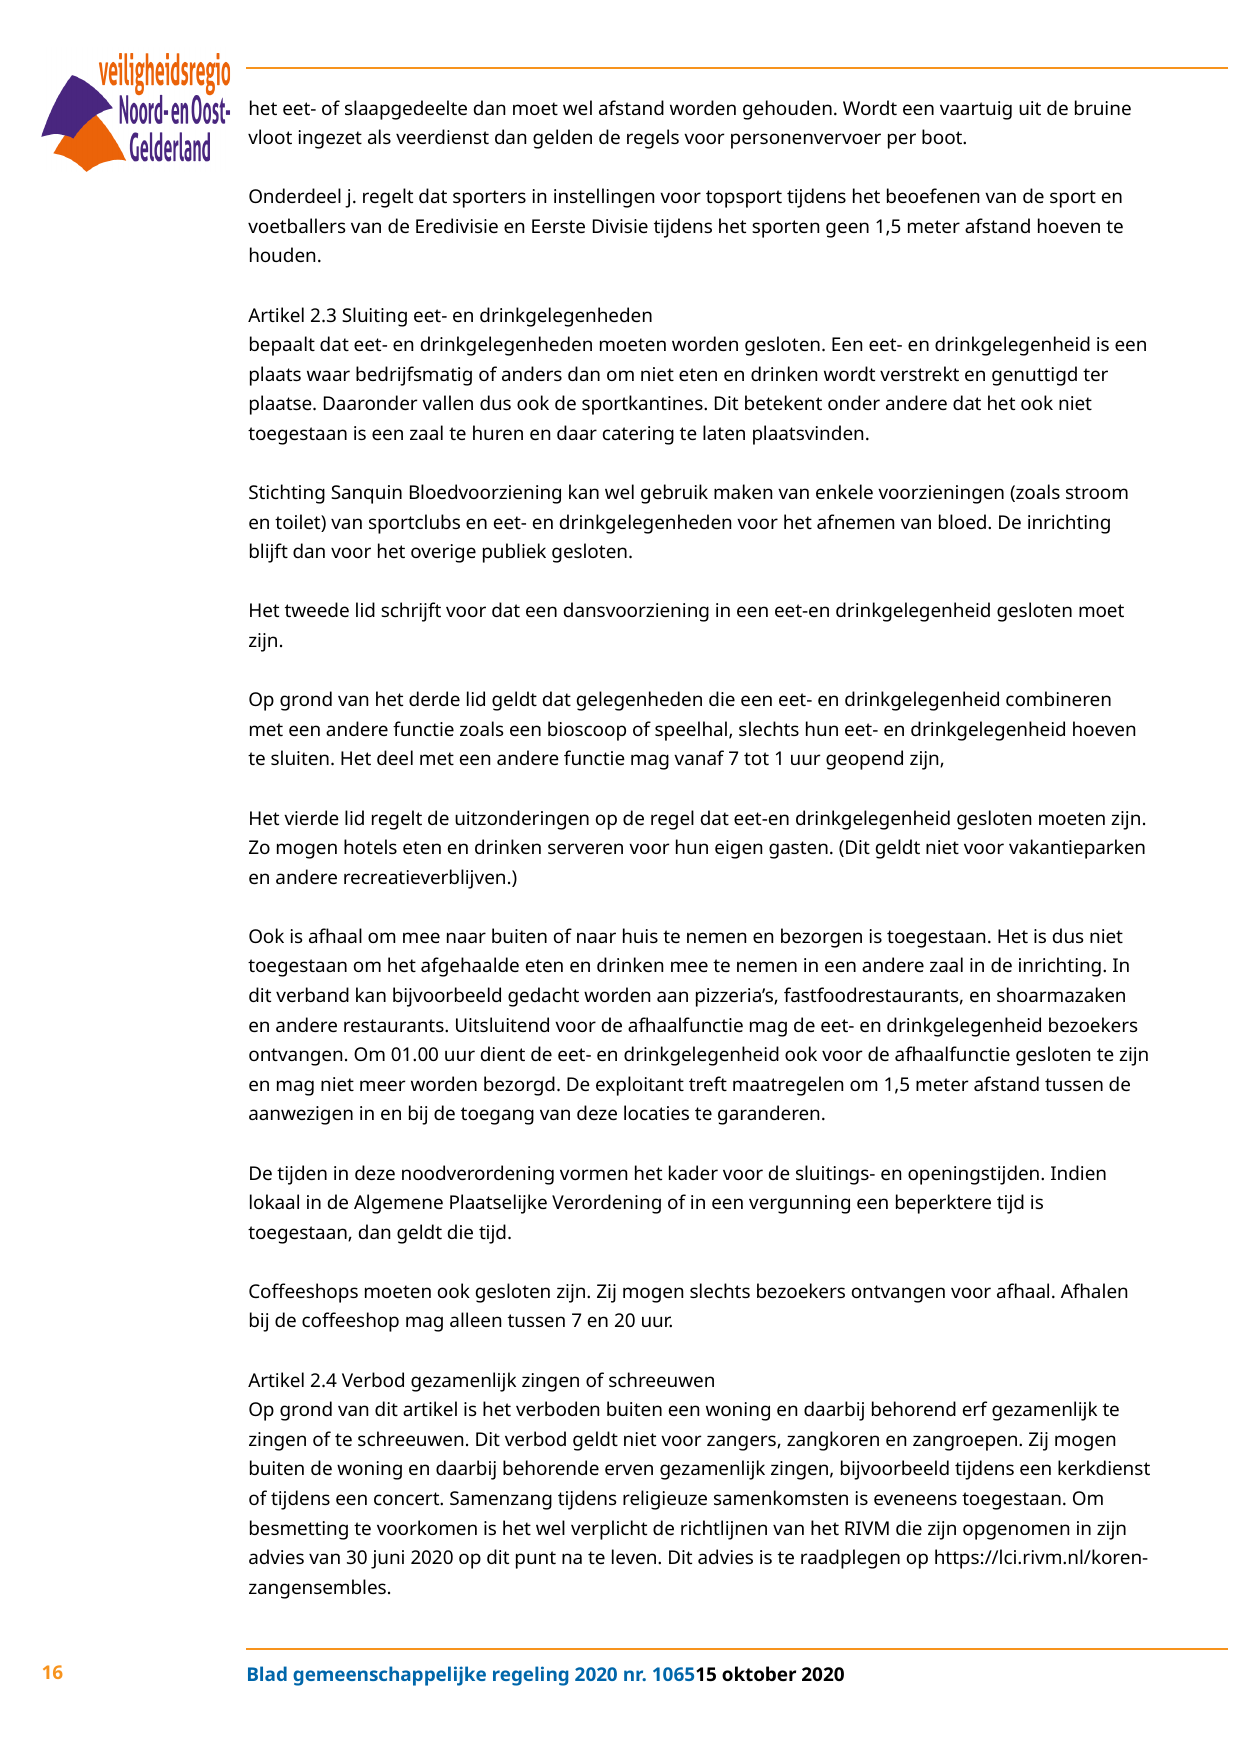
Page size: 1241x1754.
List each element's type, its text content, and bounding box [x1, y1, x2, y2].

text het eet- of slaapgedeelte dan moet wel afstand worden gehouden. Wordt een vaartuig uit de bruine vloot ingezet als veerdienst dan gelden de regels voor personenvervoer per boot. [248, 95, 1152, 150]
text Stichting Sanquin Bloedvoorziening kan wel gebruik maken van enkele voorzieningen (zoals stroom en toilet) van sportclubs en eet- en drinkgelegenheden voor het afnemen van bloed. De inrichting blijft dan voor het overige publiek gesloten. [248, 479, 1152, 564]
text Op grond van dit artikel is het verboden buiten een woning en daarbij behorend erf gezamenlijk te zingen of te schreeuwen. Dit verbod geldt niet voor zangers, zangkoren en zangroepen. Zij mogen buiten de woning en daarbij behorende erven gezamenlijk zingen, bijvoorbeeld tijdens een kerkdienst of tijdens een concert. Samenzang tijdens religieuze samenkomsten is eveneens toegestaan. Om besmetting te voorkomen is het wel verplicht de richtlijnen van het RIVM die zijn opgenomen in zijn advies van 30 juni 2020 op dit punt na te leven. Dit advies is te raadplegen op https://lci.rivm.nl/koren-zangensembles. [248, 1396, 1152, 1600]
text bepaalt dat eet- en drinkgelegenheden moeten worden gesloten. Een eet- en drinkgelegenheid is een plaats waar bedrijfsmatig of anders dan om niet eten en drinken wordt verstrekt en genuttigd ter plaatse. Daaronder vallen dus ook de sportkantines. Dit betekent onder andere dat het ook niet toegestaan is een zaal te huren en daar catering te laten plaatsvinden. [248, 331, 1152, 446]
picture [41, 47, 231, 172]
text Coffeeshops moeten ook gesloten zijn. Zij mogen slechts bezoekers ontvangen voor afhaal. Afhalen bij de coffeeshop mag alleen tussen 7 en 20 uur. [248, 1278, 1152, 1333]
text Het tweede lid schrijft voor dat een dansvoorziening in een eet-en drinkgelegenheid gesloten moet zijn. [248, 598, 1152, 653]
text Ook is afhaal om mee naar buiten of naar huis te nemen en bezorgen is toegestaan. Het is dus niet toegestaan om het afgehaalde eten en drinken mee te nemen in een andere zaal in de inrichting. In dit verband kan bijvoorbeeld gedacht worden aan pizzeria’s, fastfoodrestaurants, en shoarmazaken en andere restaurants. Uitsluitend voor de afhaalfunctie mag de eet- en drinkgelegenheid bezoekers ontvangen. Om 01.00 uur dient de eet- en drinkgelegenheid ook voor de afhaalfunctie gesloten te zijn en mag niet meer worden bezorgd. De exploitant treft maatregelen om 1,5 meter afstand tussen de aanwezigen in en bij de toegang van deze locaties te garanderen. [248, 923, 1152, 1126]
text Artikel 2.4 Verbod gezamenlijk zingen of schreeuwen [248, 1367, 1152, 1393]
text Op grond van het derde lid geldt dat gelegenheden die een eet- en drinkgelegenheid combineren met een andere functie zoals een bioscoop of speelhal, slechts hun eet- en drinkgelegenheid hoeven te sluiten. Het deel met een andere functie mag vanaf 7 tot 1 uur geopend zijn, [248, 686, 1152, 771]
text Het vierde lid regelt de uitzonderingen op de regel dat eet-en drinkgelegenheid gesloten moeten zijn. Zo mogen hotels eten en drinken serveren voor hun eigen gasten. (Dit geldt niet voor vakantieparken en andere recreatieverblijven.) [248, 805, 1152, 890]
text Onderdeel j. regelt dat sporters in instellingen voor topsport tijdens het beoefenen van de sport en voetballers van de Eredivisie en Eerste Divisie tijdens het sporten geen 1,5 meter afstand hoeven te houden. [248, 183, 1152, 268]
text De tijden in deze noodverordening vormen het kader voor de sluitings- en openingstijden. Indien lokaal in de Algemene Plaatselijke Verordening of in een vergunning een beperktere tijd is toegestaan, dan geldt die tijd. [248, 1160, 1152, 1245]
text Artikel 2.3 Sluiting eet- en drinkgelegenheden [248, 302, 1152, 328]
